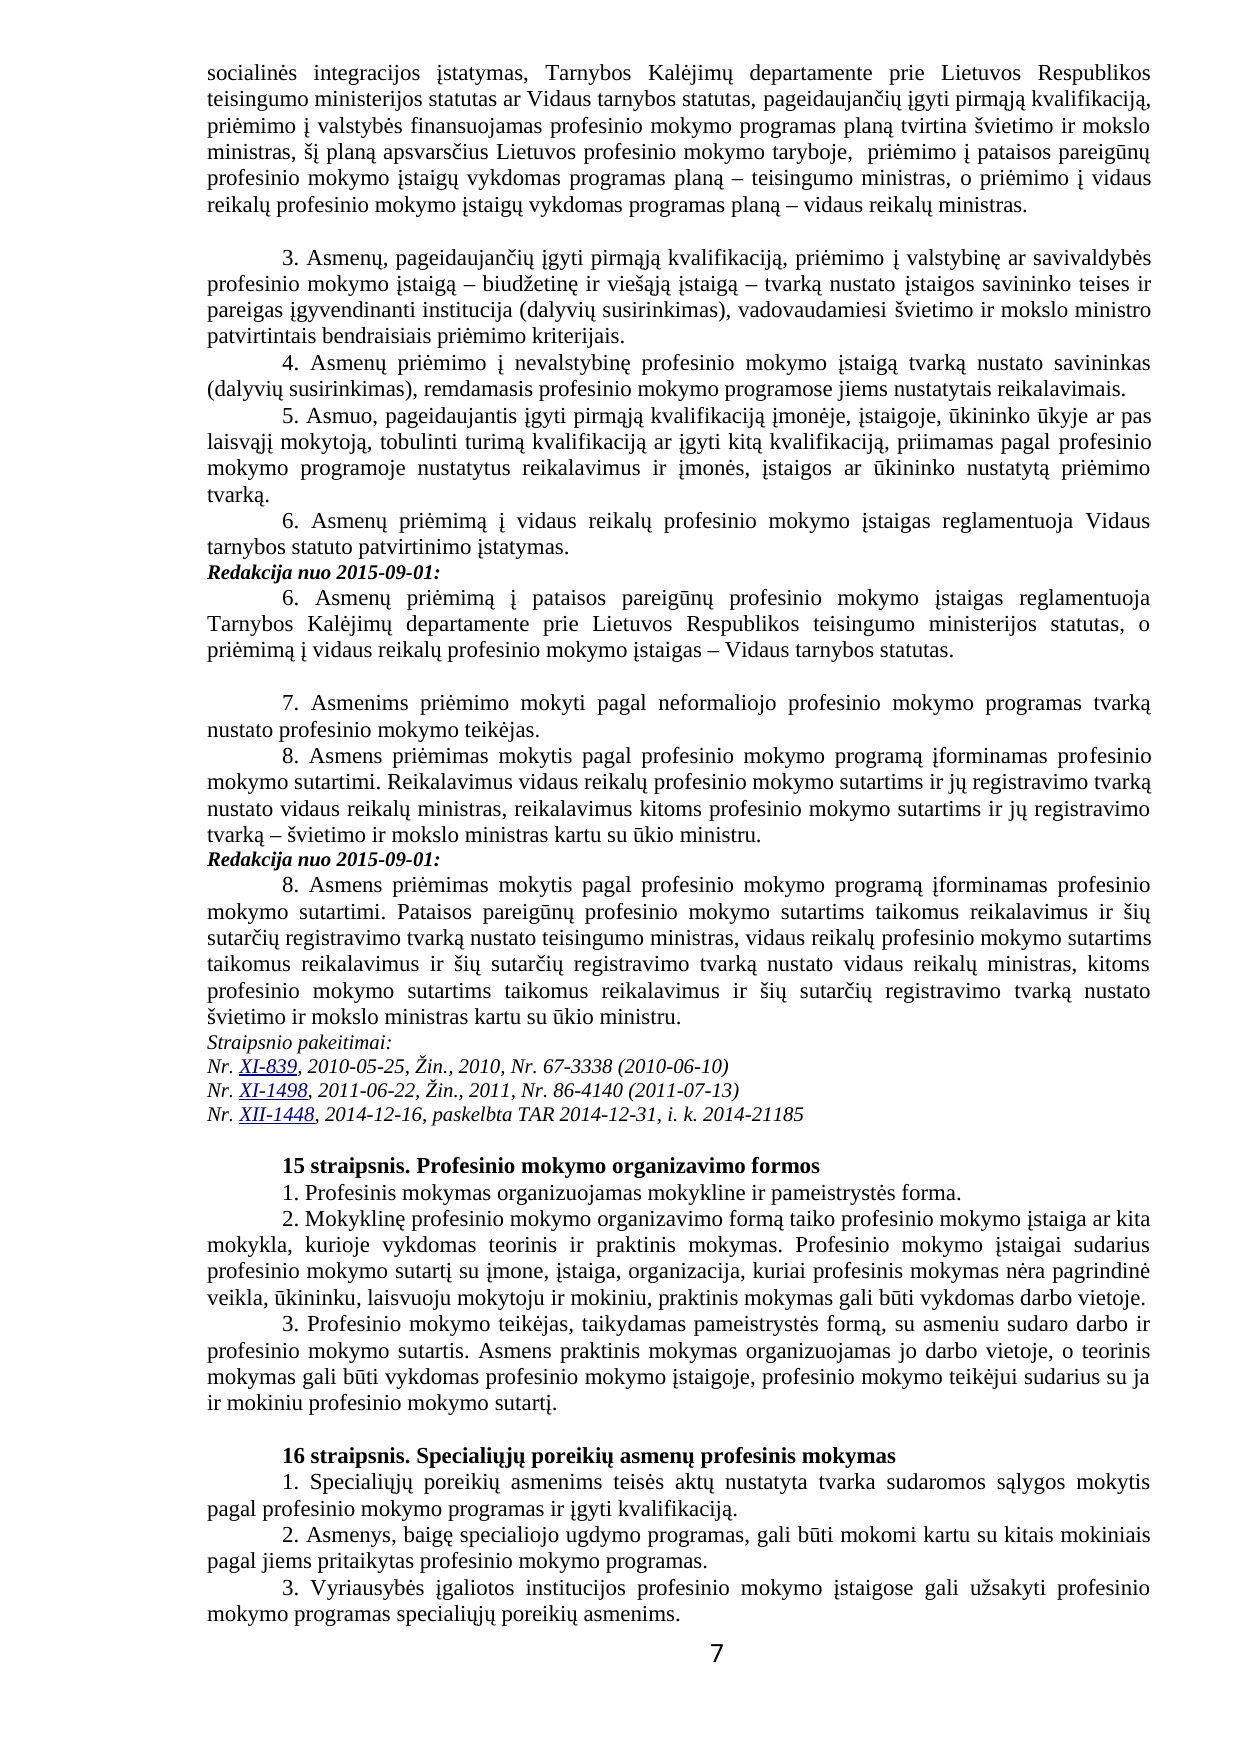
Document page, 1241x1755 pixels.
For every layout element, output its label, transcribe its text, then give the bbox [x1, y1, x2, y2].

text Nr. XI-1498, 2011-06-22, Žin., 2011, Nr. 86-4140 (2011-07-13) [207, 1078, 1152, 1102]
text 4. Asmenų priėmimo į nevalstybinę profesinio mokymo įstaigą tvarką nustato savininkas (dalyvių susirinkimas), remdamasis profesinio mokymo programose jiems nustatytais reikalavimais. [207, 349, 1152, 402]
text 3. Profesinio mokymo teikėjas, taikydamas pameistrystės formą, su asmeniu sudaro darbo ir profesinio mokymo sutartis. Asmens praktinis mokymas organizuojamas jo darbo vietoje, o teorinis mokymas gali būti vykdomas profesinio mokymo įstaigoje, profesinio mokymo teikėjui sudarius su ja ir mokiniu profesinio mokymo sutartį. [207, 1310, 1152, 1416]
text 3. Vyriausybės įgaliotos institucijos profesinio mokymo įstaigose gali užsakyti profesinio mokymo programas specialiųjų poreikių asmenims. [207, 1574, 1152, 1627]
text 8. Asmens priėmimas mokytis pagal profesinio mokymo programą įforminamas profesinio mokymo sutartimi. Reikalavimus vidaus reikalų profesinio mokymo sutartims ir jų registravimo tvarką nustato vidaus reikalų ministras, reikalavimus kitoms profesinio mokymo sutartims ir jų registravimo tvarką – švietimo ir mokslo ministras kartu su ūkio ministru. [207, 742, 1152, 847]
text 2. Mokyklinę profesinio mokymo organizavimo formą taiko profesinio mokymo įstaiga ar kita mokykla, kurioje vykdomas teorinis ir praktinis mokymas. Profesinio mokymo įstaigai sudarius profesinio mokymo sutartį su įmone, įstaiga, organizacija, kuriai profesinis mokymas nėra pagrindinė veikla, ūkininku, laisvuoju mokytoju ir mokiniu, praktinis mokymas gali būti vykdomas darbo vietoje. [207, 1205, 1152, 1310]
text Redakcija nuo 2015-09-01: [207, 847, 1152, 871]
text 8. Asmens priėmimas mokytis pagal profesinio mokymo programą įforminamas profesinio mokymo sutartimi. Pataisos pareigūnų profesinio mokymo sutartims taikomus reikalavimus ir šių sutarčių registravimo tvarką nustato teisingumo ministras, vidaus reikalų profesinio mokymo sutartims taikomus reikalavimus ir šių sutarčių registravimo tvarką nustato vidaus reikalų ministras, kitoms profesinio mokymo sutartims taikomus reikalavimus ir šių sutarčių registravimo tvarką nustato švietimo ir mokslo ministras kartu su ūkio ministru. [207, 871, 1152, 1029]
text Nr. XI-839, 2010-05-25, Žin., 2010, Nr. 67-3338 (2010-06-10) [207, 1054, 1152, 1078]
text 1. Specialiųjų poreikių asmenims teisės aktų nustatyta tvarka sudaromos sąlygos mokytis pagal profesinio mokymo programas ir įgyti kvalifikaciją. [207, 1468, 1152, 1521]
text 5. Asmuo, pageidaujantis įgyti pirmąją kvalifikaciją įmonėje, įstaigoje, ūkininko ūkyje ar pas laisvąjį mokytoją, tobulinti turimą kvalifikaciją ar įgyti kitą kvalifikaciją, priimamas pagal profesinio mokymo programoje nustatytus reikalavimus ir įmonės, įstaigos ar ūkininko nustatytą priėmimo tvarką. [207, 402, 1152, 507]
text 15 straipsnis. Profesinio mokymo organizavimo formos [207, 1152, 1152, 1178]
text socialinės integracijos įstatymas, Tarnybos Kalėjimų departamente prie Lietuvos Respublikos teisingumo ministerijos statutas ar Vidaus tarnybos statutas, pageidaujančių įgyti pirmąją kvalifikaciją, priėmimo į valstybės finansuojamas profesinio mokymo programas planą tvirtina švietimo ir mokslo ministras, šį planą apsvarsčius Lietuvos profesinio mokymo taryboje, priėmimo į pataisos pareigūnų profesinio mokymo įstaigų vykdomas programas planą – teisingumo ministras, o priėmimo į vidaus reikalų profesinio mokymo įstaigų vykdomas programas planą – vidaus reikalų ministras. [207, 59, 1152, 217]
text Nr. XII-1448, 2014-12-16, paskelbta TAR 2014-12-31, i. k. 2014-21185 [207, 1102, 1152, 1126]
text 16 straipsnis. Specialiųjų poreikių asmenų profesinis mokymas [207, 1442, 1152, 1468]
text 3. Asmenų, pageidaujančių įgyti pirmąją kvalifikaciją, priėmimo į valstybinę ar savivaldybės profesinio mokymo įstaigą – biudžetinę ir viešąją įstaigą – tvarką nustato įstaigos savininko teises ir pareigas įgyvendinanti institucija (dalyvių susirinkimas), vadovaudamiesi švietimo ir mokslo ministro patvirtintais bendraisiais priėmimo kriterijais. [207, 243, 1152, 349]
text Straipsnio pakeitimai: [207, 1029, 1152, 1054]
text 2. Asmenys, baigę specialiojo ugdymo programas, gali būti mokomi kartu su kitais mokiniais pagal jiems pritaikytas profesinio mokymo programas. [207, 1521, 1152, 1574]
text 7. Asmenims priėmimo mokyti pagal neformaliojo profesinio mokymo programas tvarką nustato profesinio mokymo teikėjas. [207, 689, 1152, 742]
text Redakcija nuo 2015-09-01: [207, 560, 1152, 584]
text 6. Asmenų priėmimą į vidaus reikalų profesinio mokymo įstaigas reglamentuoja Vidaus tarnybos statuto patvirtinimo įstatymas. [207, 507, 1152, 560]
text 1. Profesinis mokymas organizuojamas mokykline ir pameistrystės forma. [207, 1178, 1152, 1205]
text 6. Asmenų priėmimą į pataisos pareigūnų profesinio mokymo įstaigas reglamentuoja Tarnybos Kalėjimų departamente prie Lietuvos Respublikos teisingumo ministerijos statutas, o priėmimą į vidaus reikalų profesinio mokymo įstaigas – Vidaus tarnybos statutas. [207, 584, 1152, 663]
